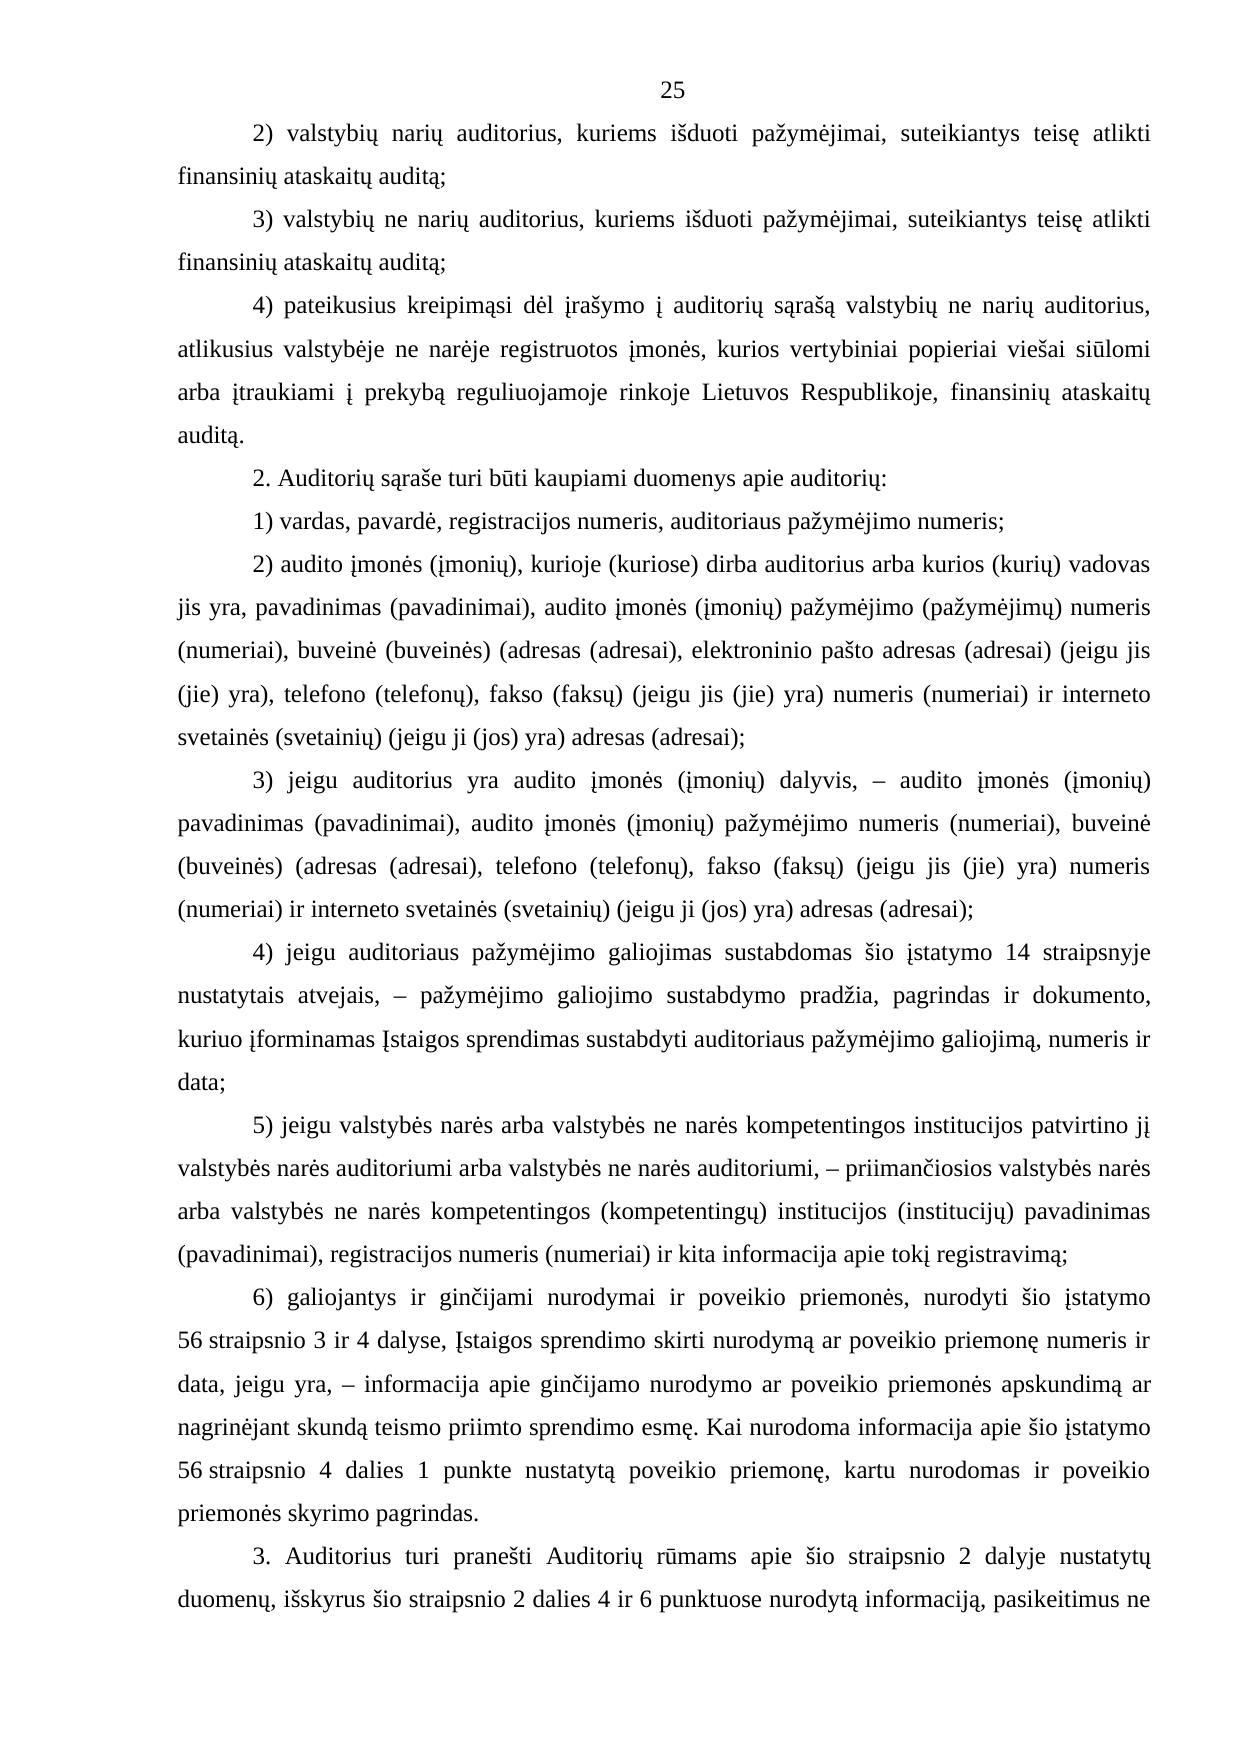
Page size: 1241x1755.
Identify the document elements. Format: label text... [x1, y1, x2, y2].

text 3. Auditorius turi pranešti Auditorių rūmams apie šio straipsnio 2 dalyje nustatytų duomenų, išskyrus šio straipsnio 2 dalies 4 ir 6 punktuose nurodytą informaciją, pasikeitimus ne [177, 1541, 1152, 1613]
text 4) pateikusius kreipimąsi dėl įrašymo į auditorių sąrašą valstybių ne narių auditorius, atlikusius valstybėje ne narėje registruotos įmonės, kurios vertybiniai popieriai viešai siūlomi arba įtraukiami į prekybą reguliuojamoje rinkoje Lietuvos Respublikoje, finansinių ataskaitų auditą. [177, 291, 1152, 449]
text 3) valstybių ne narių auditorius, kuriems išduoti pažymėjimai, suteikiantys teisę atlikti finansinių ataskaitų auditą; [177, 204, 1152, 276]
text 2) audito įmonės (įmonių), kurioje (kuriose) dirba auditorius arba kurios (kurių) vadovas jis yra, pavadinimas (pavadinimai), audito įmonės (įmonių) pažymėjimo (pažymėjimų) numeris (numeriai), buveinė (buveinės) (adresas (adresai), elektroninio pašto adresas (adresai) (jeigu jis (jie) yra), telefono (telefonų), fakso (faksų) (jeigu jis (jie) yra) numeris (numeriai) ir interneto svetainės (svetainių) (jeigu ji (jos) yra) adresas (adresai); [177, 549, 1152, 751]
text 3) jeigu auditorius yra audito įmonės (įmonių) dalyvis, – audito įmonės (įmonių) pavadinimas (pavadinimai), audito įmonės (įmonių) pažymėjimo numeris (numeriai), buveinė (buveinės) (adresas (adresai), telefono (telefonų), fakso (faksų) (jeigu jis (jie) yra) numeris (numeriai) ir interneto svetainės (svetainių) (jeigu ji (jos) yra) adresas (adresai); [177, 765, 1152, 923]
text 2. Auditorių sąraše turi būti kaupiami duomenys apie auditorių: [177, 463, 1152, 492]
text 5) jeigu valstybės narės arba valstybės ne narės kompetentingos institucijos patvirtino jį valstybės narės auditoriumi arba valstybės ne narės auditoriumi, – priimančiosios valstybės narės arba valstybės ne narės kompetentingos (kompetentingų) institucijos (institucijų) pavadinimas (pavadinimai), registracijos numeris (numeriai) ir kita informacija apie tokį registravimą; [177, 1110, 1152, 1268]
text 4) jeigu auditoriaus pažymėjimo galiojimas sustabdomas šio įstatymo 14 straipsnyje nustatytais atvejais, – pažymėjimo galiojimo sustabdymo pradžia, pagrindas ir dokumento, kuriuo įforminamas Įstaigos sprendimas sustabdyti auditoriaus pažymėjimo galiojimą, numeris ir data; [177, 937, 1152, 1096]
text 2) valstybių narių auditorius, kuriems išduoti pažymėjimai, suteikiantys teisę atlikti finansinių ataskaitų auditą; [177, 118, 1152, 190]
text 1) vardas, pavardė, registracijos numeris, auditoriaus pažymėjimo numeris; [177, 506, 1152, 535]
text 6) galiojantys ir ginčijami nurodymai ir poveikio priemonės, nurodyti šio įstatymo 56 straipsnio 3 ir 4 dalyse, Įstaigos sprendimo skirti nurodymą ar poveikio priemonę numeris ir data, jeigu yra, – informacija apie ginčijamo nurodymo ar poveikio priemonės apskundimą ar nagrinėjant skundą teismo priimto sprendimo esmę. Kai nurodoma informacija apie šio įstatymo 56 straipsnio 4 dalies 1 punkte nustatytą poveikio priemonę, kartu nurodomas ir poveikio priemonės skyrimo pagrindas. [177, 1282, 1152, 1527]
